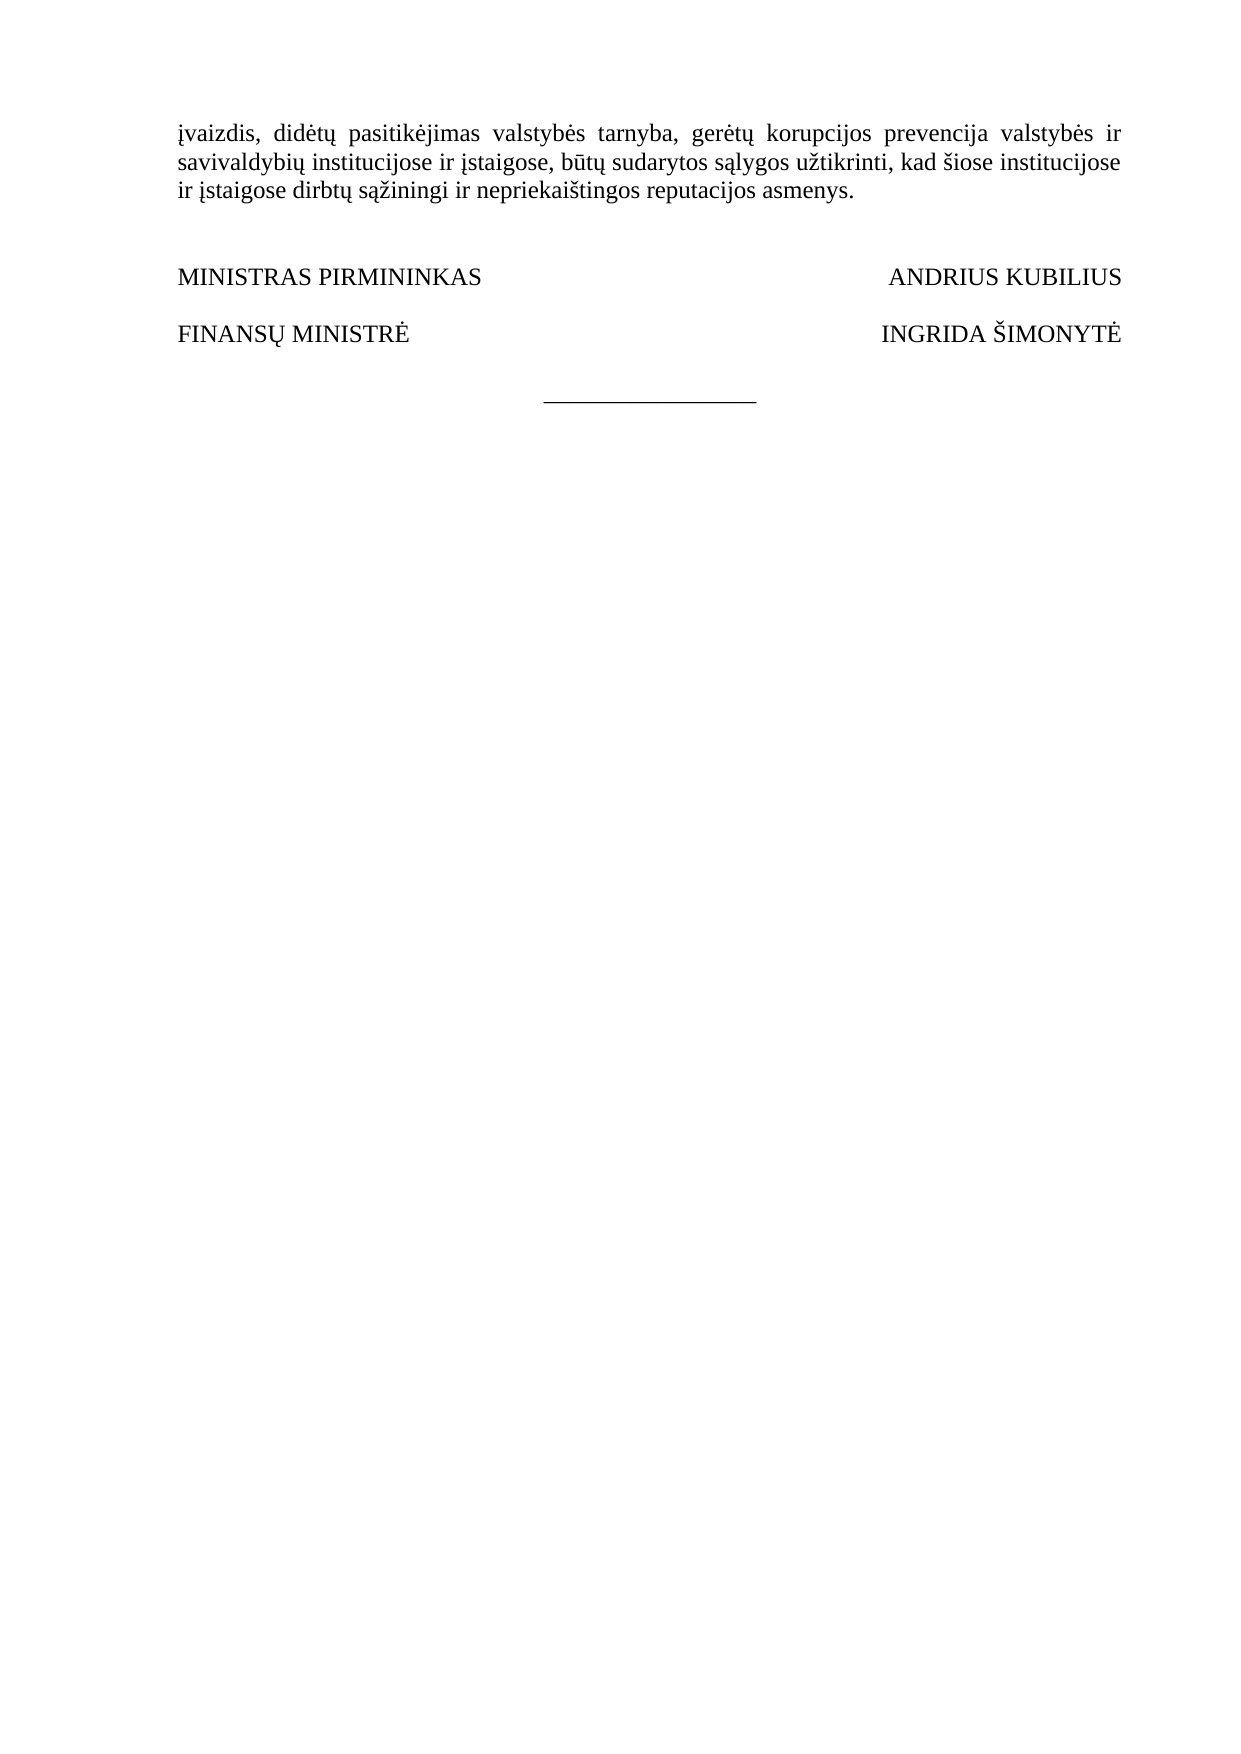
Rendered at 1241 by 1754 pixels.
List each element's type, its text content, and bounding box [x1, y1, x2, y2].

text _________________ [177, 377, 1122, 406]
text įvaizdis, didėtų pasitikėjimas valstybės tarnyba, gerėtų korupcijos prevencija valstybės ir savivaldybių institucijose ir įstaigose, būtų sudarytos sąlygos užtikrinti, kad šiose institucijose ir įstaigose dirbtų sąžiningi ir nepriekaištingos reputacijos asmenys. [177, 118, 1122, 204]
text MINISTRAS PIRMININKAS ANDRIUS KUBILIUS [177, 262, 1122, 291]
text FINANSŲ MINISTRĖ INGRIDA ŠIMONYTĖ [177, 319, 1122, 348]
